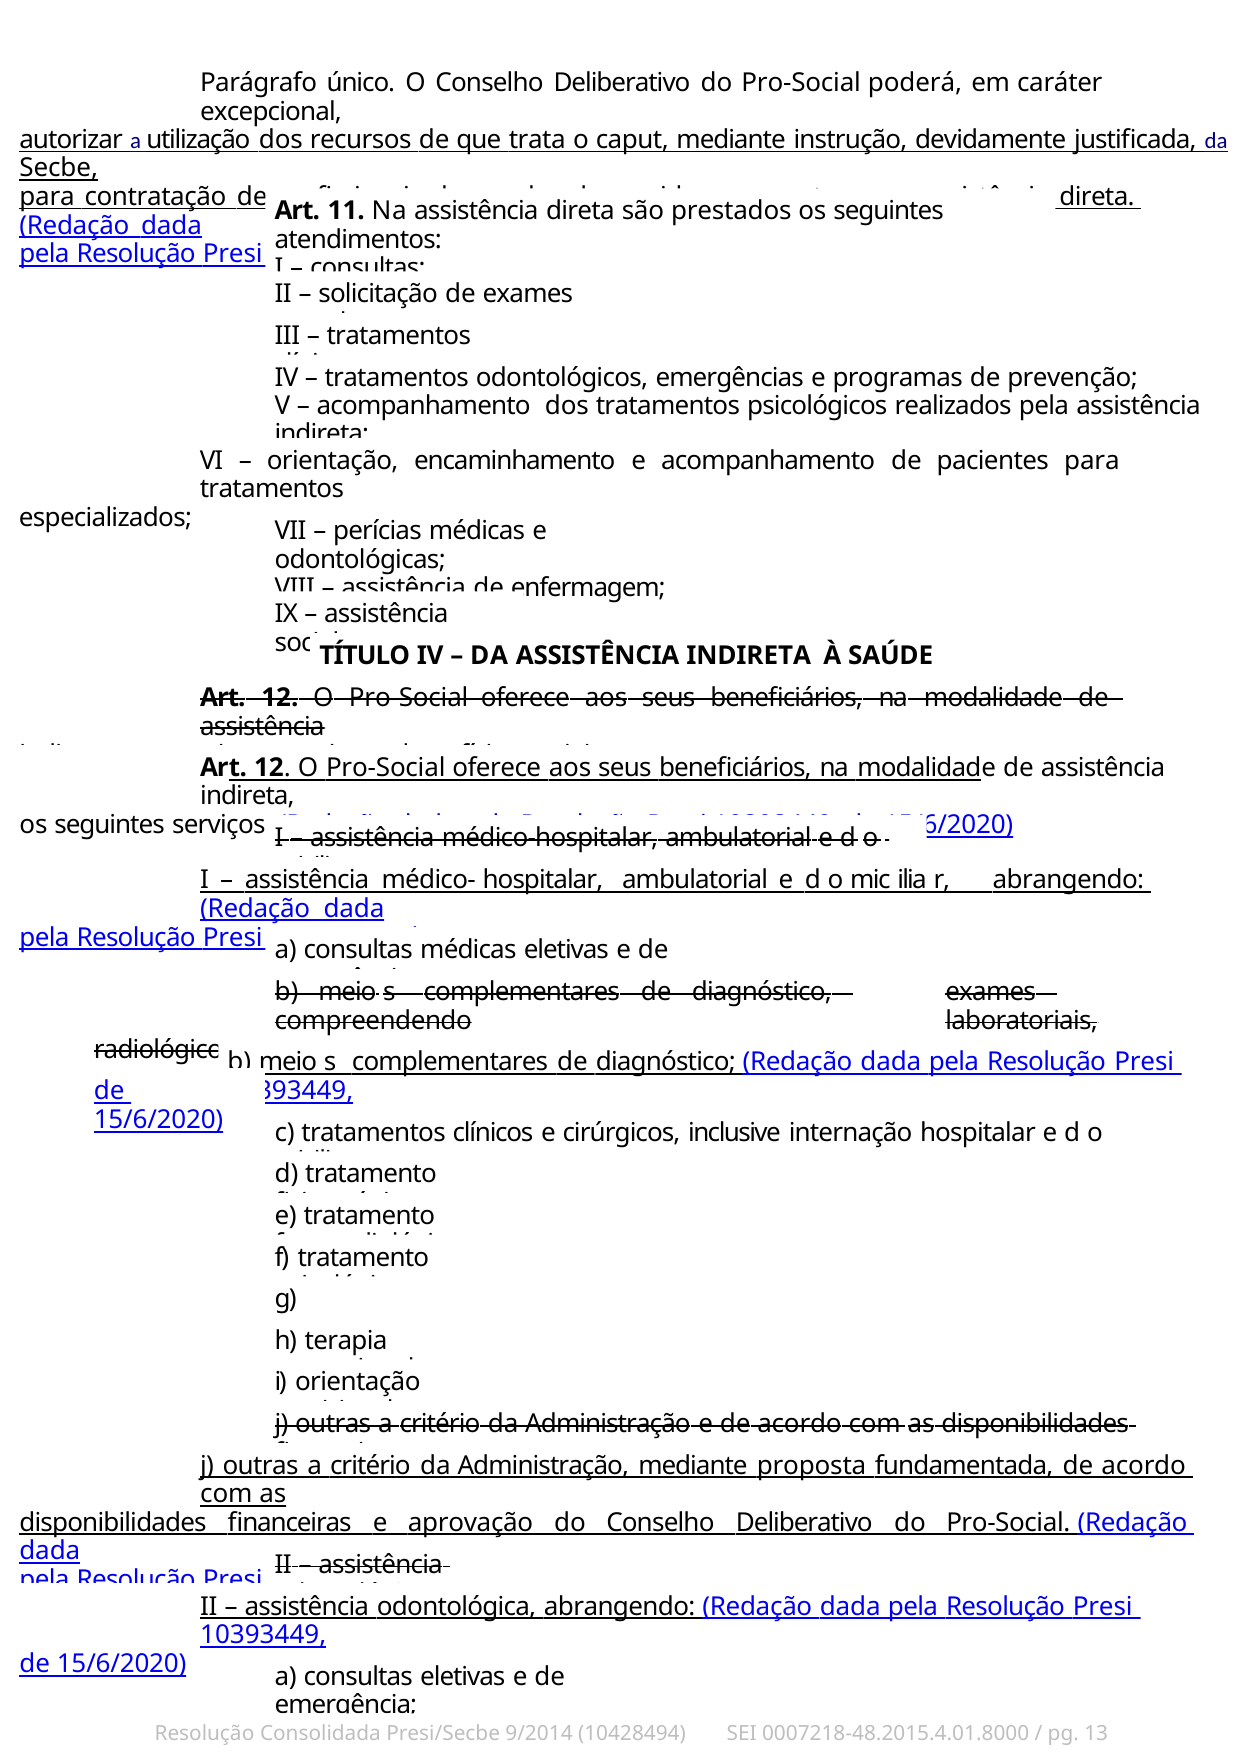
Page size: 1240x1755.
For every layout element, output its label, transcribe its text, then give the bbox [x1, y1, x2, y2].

text radiológicos e outros; [93, 1035, 936, 1050]
text a) consultas médicas eletivas e de emergência; [274, 936, 769, 969]
text I – assistência médico-hospitalar, ambulatorial e d o miciliar: [274, 824, 918, 857]
text j) outras a critério da Administração, mediante proposta fundamentada, de acordo com as [200, 1451, 1231, 1508]
text para contratação de profissionais do quadro de servidores que atuam na assistência direta. (Redação dada [19, 209, 265, 240]
text Art. 11. Na assistência direta são prestados os seguintes atendimentos: [274, 197, 1047, 254]
text c) tratamentos clínicos e cirúrgicos, inclusive internação hospitalar e d o miciliar; [274, 1119, 1134, 1175]
text pela Resolução Presi 10393449, de 15/6/2020) [19, 923, 1231, 952]
picture [58, 961, 265, 1443]
text I – assistência médico- hospitalar, ambulatorial e d o mic ilia r, abrangendo: (Redação dada [200, 865, 1231, 923]
text os seguintes serviços: (Redação dada pela Resolução Presi 10393449, de 15/6/2020) [19, 811, 1231, 839]
text II – solicitação de exames complementares; [274, 280, 741, 337]
text VII – perícias médicas e odontológicas; [274, 517, 697, 574]
picture [447, 1114, 1179, 1401]
text disponibilidades financeiras e aprovação do Conselho Deliberativo do Pro-Social. (Redação dada [19, 1508, 1231, 1566]
text VI – orientação, encaminhamento e acompanhamento de pacientes para tratamentos [199, 447, 1231, 503]
picture [58, 1687, 265, 1695]
text b) meio s complementares de diagnóstico, compreendendo [274, 977, 936, 1035]
picture [58, 277, 265, 438]
text i) orientação nutricional; [274, 1368, 536, 1401]
text IV – tratamentos odontológicos, emergências e programas de prevenção; [274, 363, 1227, 392]
picture [550, 277, 1179, 354]
picture [524, 541, 1179, 674]
text IX – assistência social. [274, 600, 515, 657]
text TÍTULO IV – DA ASSISTÊNCIA INDIRETA À SAÚDE [319, 642, 1013, 670]
text d) tratamento fisioterápico; [274, 1160, 562, 1193]
text III – tratamentos clínicos; [274, 322, 541, 354]
text SEI 0007218-48.2015.4.01.8000 / pg. 13 [726, 1722, 1142, 1745]
text V – acompanhamento dos tratamentos psicológicos realizados pela assistência indireta; [274, 392, 1227, 438]
text g) acupuntura; [274, 1285, 438, 1318]
text pela Resolução Presi 10393449, de 15/6/2020) [1056, 240, 1231, 269]
text para contratação de profissionais do quadro de servidores que atuam na assistência direta. (Redação dada [19, 182, 1231, 240]
text Resolução Consolidada Presi/Secbe 9/2014 (10428494) [154, 1722, 718, 1745]
text b) meio s complementares de diagnóstico; (Redação dada pela Resolução Presi 10393449, [227, 1048, 1231, 1106]
text Art. 12. O Pro-Social oferece aos seus beneficiários, na modalidade de assistência [200, 683, 1231, 741]
picture [927, 848, 1179, 857]
text II – assistência odontológica, abrangendo: (Redação dada pela Resolução Presi 10393449, [200, 1592, 1231, 1649]
text Art. 12. O Pro-Social oferece aos seus beneficiários, na modalidade de assistência indireta, [200, 754, 1231, 811]
picture [58, 848, 265, 857]
text exames laboratoriais, [945, 977, 1183, 1035]
text pela Resolução Presi 10393449, de 15/6/2020) [588, 1566, 1231, 1583]
picture [680, 1687, 1179, 1695]
text especializados; [19, 503, 1231, 532]
picture [58, 541, 310, 674]
text pela Resolução Presi 10393449, de 15/6/2020) [19, 1566, 265, 1583]
text VIII – assistência de enfermagem; [274, 574, 697, 602]
text radiológicos e outros; [93, 1051, 186, 1064]
text de 15/6/2020) [19, 1649, 1231, 1678]
picture [778, 961, 1179, 969]
text pela Resolução Presi 10393449, de 15/6/2020) [19, 240, 265, 265]
text h) terapia ocupacional; [274, 1327, 517, 1359]
text I – consultas; [274, 254, 1047, 282]
text f) tratamento psicológico; [274, 1243, 547, 1300]
text j) outras a critério da Administração e de acordo com as disponibilidades financeiras. [274, 1409, 1199, 1443]
text indireta, os seguintes serviços e benefícios sociais: [19, 741, 1231, 745]
text de 15/6/2020) [93, 1077, 256, 1134]
text Parágrafo único. O Conselho Deliberativo do Pro-Social poderá, em caráter excepcional, [200, 69, 1231, 126]
text autorizar a utilização dos recursos de que trata o caput, mediante instrução, devidamente justificada, da Secbe, [19, 126, 1231, 182]
text II – assistência odontológica: [274, 1550, 579, 1583]
text a) consultas eletivas e de emergência; [274, 1663, 671, 1713]
text e) tratamento fonoaudiológico; [274, 1202, 606, 1258]
